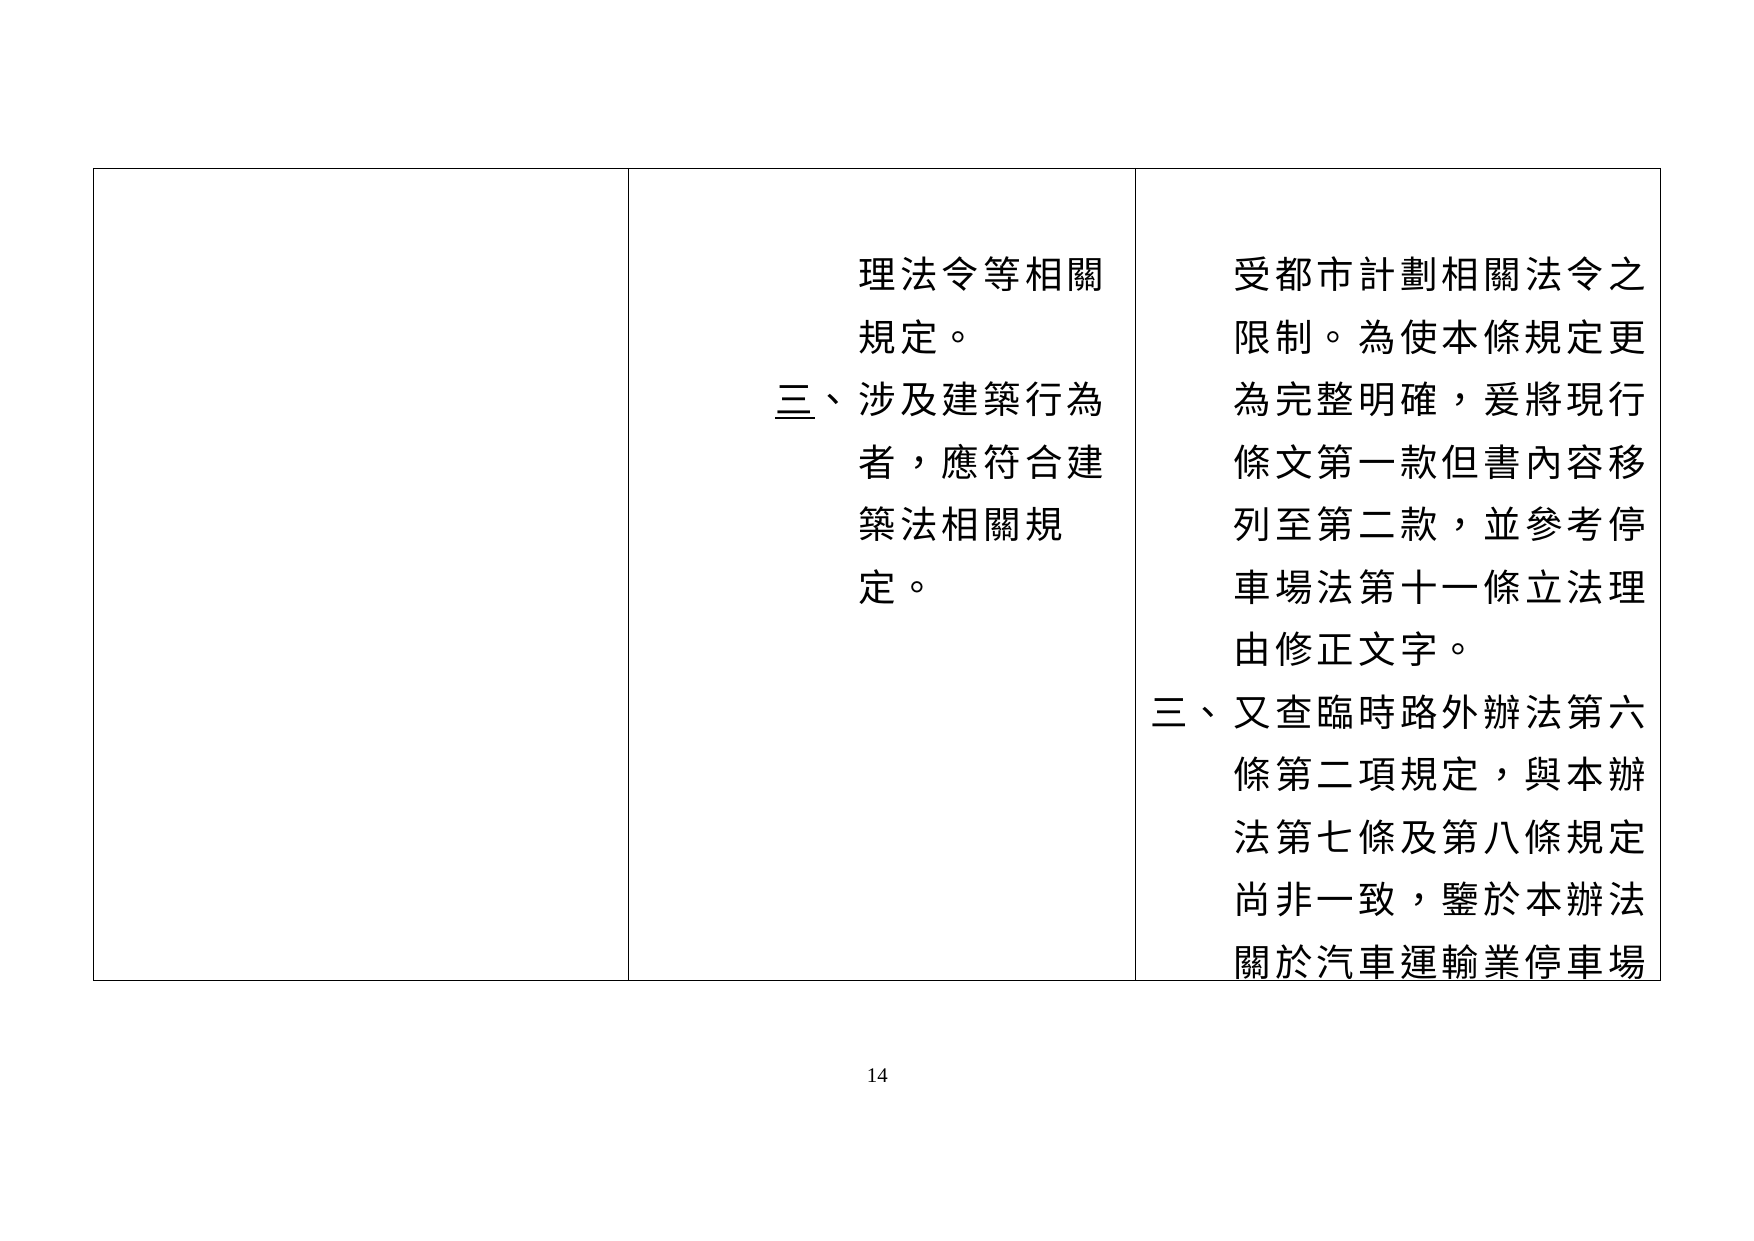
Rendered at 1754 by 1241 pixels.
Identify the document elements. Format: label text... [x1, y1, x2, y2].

table_cell 受都市計劃相關法令之限制。為使本條規定更為完整明確，爰將現行條文第一款但書內容移列至第二款，並參考停車場法第十一條立法理由修正文字。 三、又查臨時路外辦法第六條第二項規定，與本辦法第七條及第八條規定尚非一致，鑒於本辦法關於汽車運輸業停車場 [1136, 169, 1660, 980]
table_cell [94, 169, 628, 980]
table_cell 汽車運輸業於本市設置停車場者，應依下列規定辦理： 使用之土地，應符合臺北市土地使用分區管制自治條例及相關規定。但都市計畫範圍內之公、私有空地得依利用空地申請設置臨時路外停車場辦法規定設置臨時性路外停車場。 二、位於水土保持法及山坡地保育利用條例所劃定之山坡地範圍內者，應符合山坡地管理法令等相關規定。 三、涉及建築行為者，應符合建築法相關規定。 [629, 169, 1135, 980]
